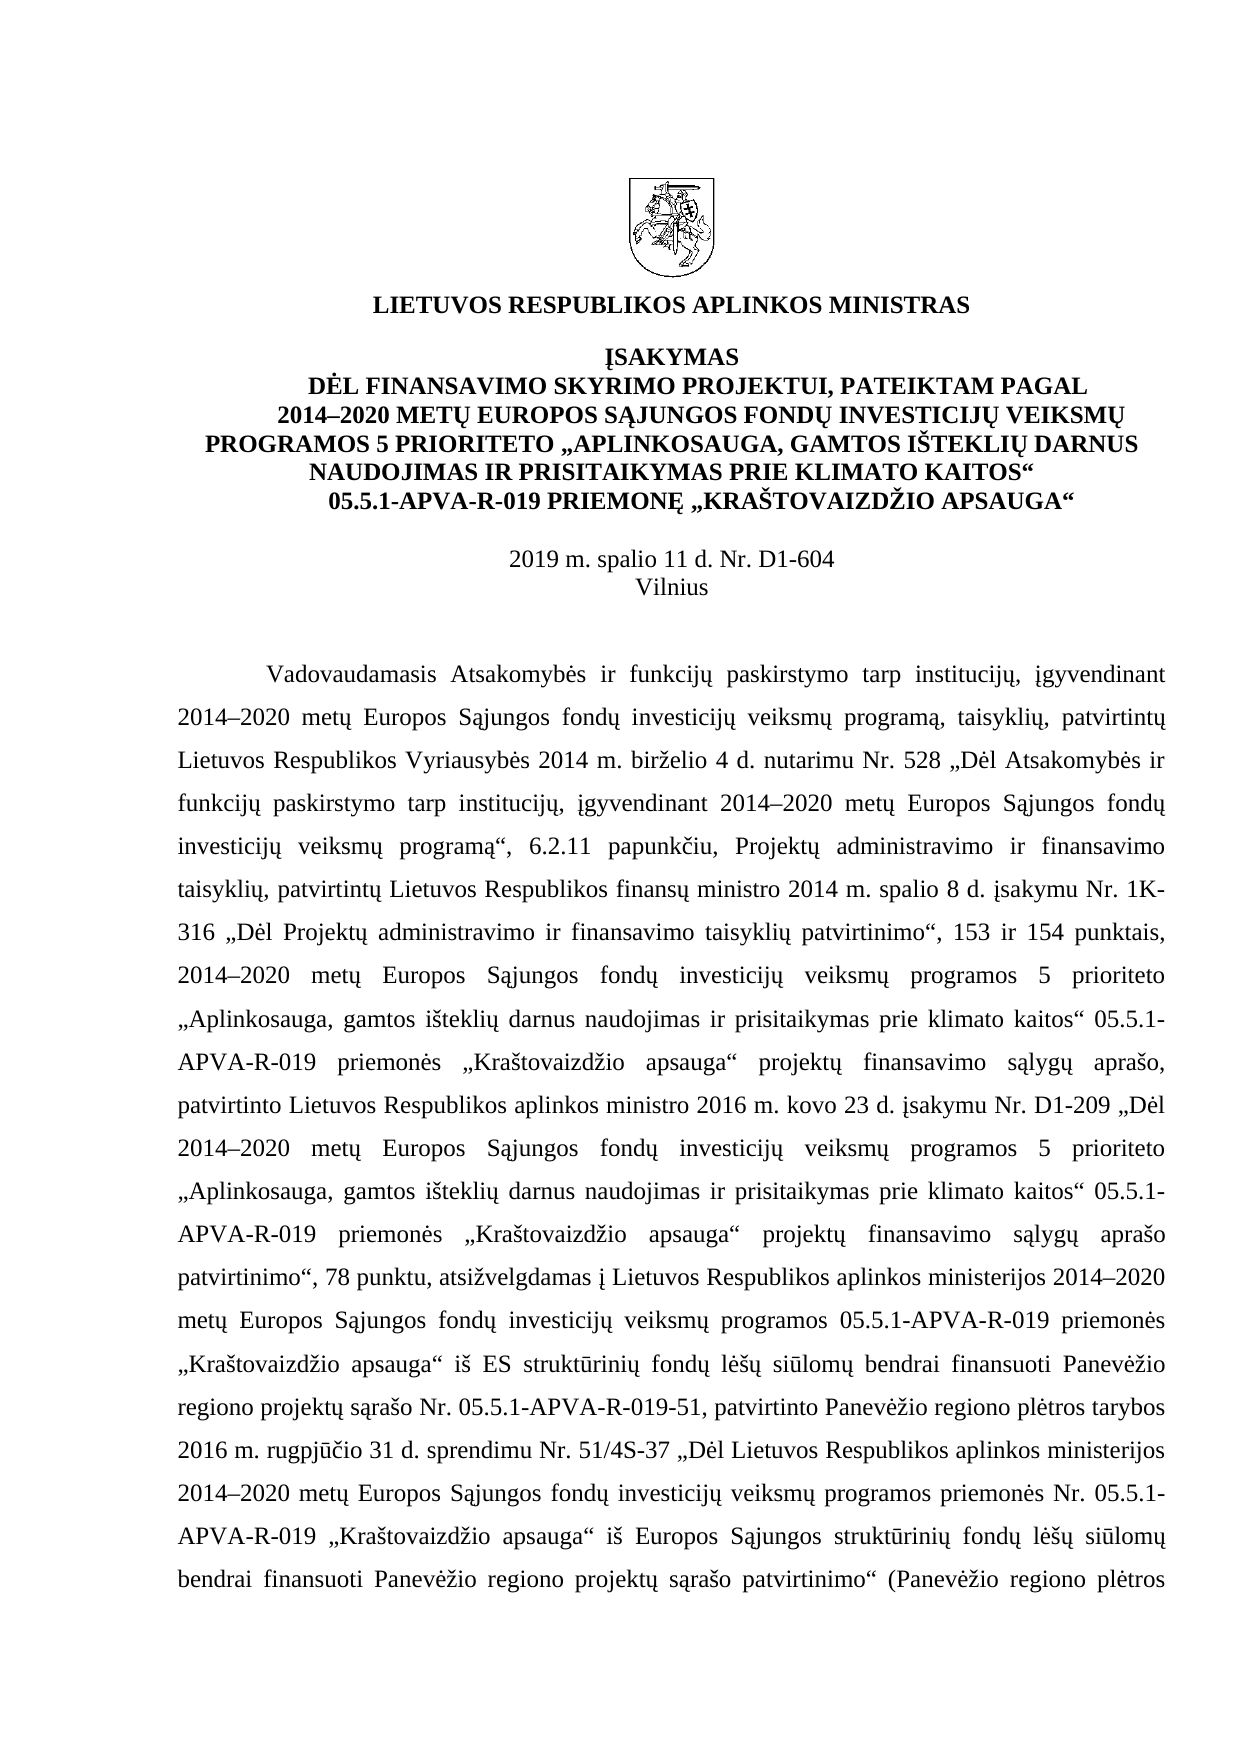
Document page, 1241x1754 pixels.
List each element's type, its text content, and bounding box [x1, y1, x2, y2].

text 05.5.1-APVA-R-019 PRIEMONĘ „KRAŠTOVAIZDŽIO APSAUGA“ [177, 486, 1166, 515]
text LIETUVOS RESPUBLIKOS APLINKOS MINISTRAS [177, 290, 1166, 318]
text Vilnius [177, 572, 1166, 601]
text ĮSAKYMAS [177, 342, 1166, 371]
text Vadovaudamasis Atsakomybės ir funkcijų paskirstymo tarp institucijų, įgyvendinant 2014–2020 metų Europos Sąjungos fondų investicijų veiksmų programą, taisyklių, patvirtintų Lietuvos Respublikos Vyriausybės 2014 m. birželio 4 d. nutarimu Nr. 528 „Dėl Atsakomybės ir funkcijų paskirstymo tarp institucijų, įgyvendinant 2014–2020 metų Europos Sąjungos fondų investicijų veiksmų programą“, 6.2.11 papunkčiu, Projektų administravimo ir finansavimo taisyklių, patvirtintų Lietuvos Respublikos finansų ministro 2014 m. spalio 8 d. įsakymu Nr. 1K-316 „Dėl Projektų administravimo ir finansavimo taisyklių patvirtinimo“, 153 ir 154 punktais, 2014–2020 metų Europos Sąjungos fondų investicijų veiksmų programos 5 prioriteto „Aplinkosauga, gamtos išteklių darnus naudojimas ir prisitaikymas prie klimato kaitos“ 05.5.1-APVA-R-019 priemonės „Kraštovaizdžio apsauga“ projektų finansavimo sąlygų aprašo, patvirtinto Lietuvos Respublikos aplinkos ministro 2016 m. kovo 23 d. įsakymu Nr. D1-209 „Dėl 2014–2020 metų Europos Sąjungos fondų investicijų veiksmų programos 5 prioriteto „Aplinkosauga, gamtos išteklių darnus naudojimas ir prisitaikymas prie klimato kaitos“ 05.5.1-APVA-R-019 priemonės „Kraštovaizdžio apsauga“ projektų finansavimo sąlygų aprašo patvirtinimo“, 78 punktu, atsižvelgdamas į Lietuvos Respublikos aplinkos ministerijos 2014–2020 metų Europos Sąjungos fondų investicijų veiksmų programos 05.5.1-APVA-R-019 priemonės „Kraštovaizdžio apsauga“ iš ES struktūrinių fondų lėšų siūlomų bendrai finansuoti Panevėžio regiono projektų sąrašo Nr. 05.5.1-APVA-R-019-51, patvirtinto Panevėžio regiono plėtros tarybos 2016 m. rugpjūčio 31 d. sprendimu Nr. 51/4S-37 „Dėl Lietuvos Respublikos aplinkos ministerijos 2014–2020 metų Europos Sąjungos fondų investicijų veiksmų programos priemonės Nr. 05.5.1-APVA-R-019 „Kraštovaizdžio apsauga“ iš Europos Sąjungos struktūrinių fondų lėšų siūlomų bendrai finansuoti Panevėžio regiono projektų sąrašo patvirtinimo“ (Panevėžio regiono plėtros [177, 659, 1166, 1593]
text 2014–2020 METŲ EUROPOS SĄJUNGOS FONDŲ INVESTICIJŲ VEIKSMŲ PROGRAMOS 5 PRIORITETO „APLINKOSAUGA, GAMTOS IŠTEKLIŲ DARNUS NAUDOJIMAS IR PRISITAIKYMAS PRIE KLIMATO KAITOS“ [177, 400, 1166, 486]
text DĖL FINANSAVIMO SKYRIMO PROJEKTUI, PATEIKTAM PAGAL [177, 371, 1166, 400]
text 2019 m. spalio 11 d. Nr. D1-604 [177, 544, 1166, 572]
